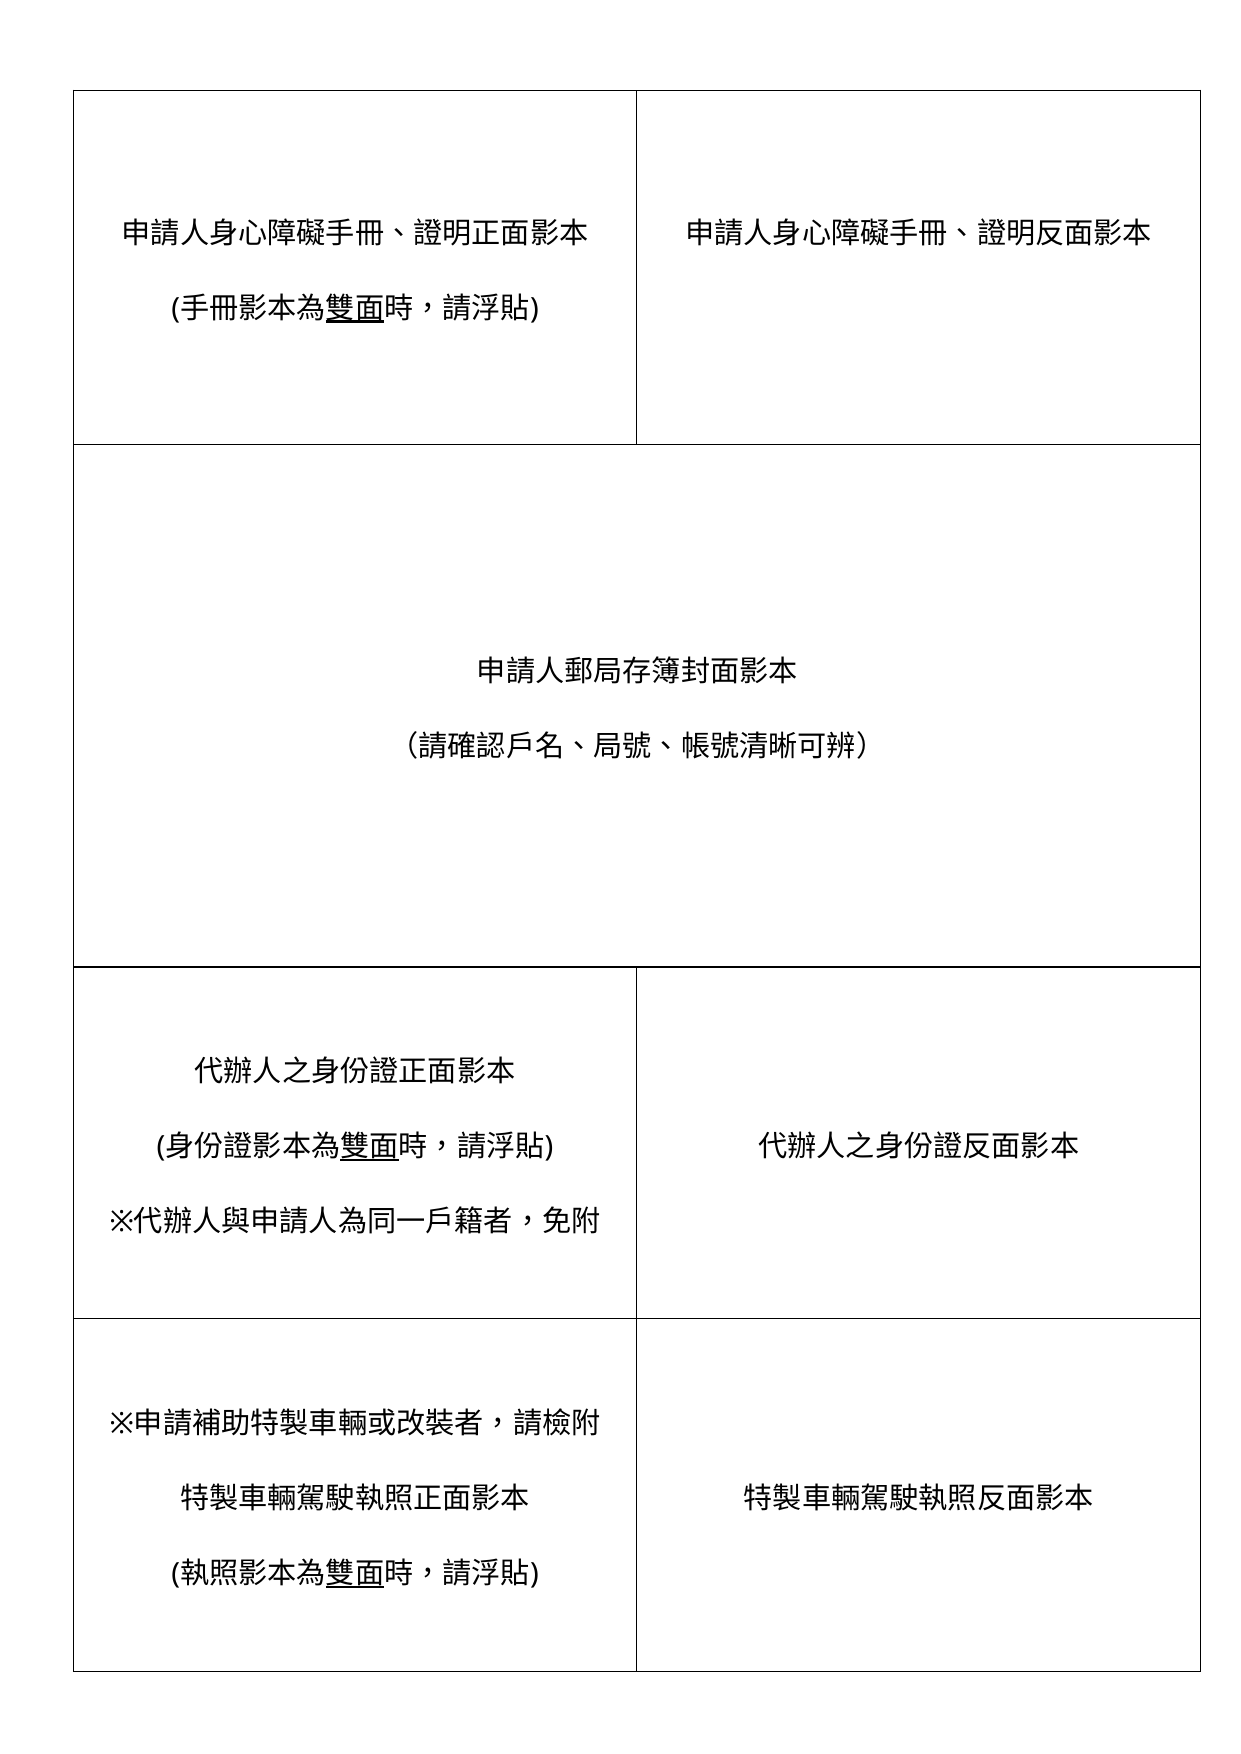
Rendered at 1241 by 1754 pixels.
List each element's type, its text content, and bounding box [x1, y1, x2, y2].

table_header 申請人身心障礙手冊、證明正面影本 (手冊影本為雙面時，請浮貼) [74, 91, 636, 444]
table_cell 代辦人之身份證反面影本 [637, 968, 1200, 1318]
table_cell 特製車輛駕駛執照反面影本 [637, 1319, 1200, 1671]
table_cell 申請人郵局存簿封面影本 （請確認戶名、局號、帳號清晰可辨） [74, 445, 1200, 966]
table_cell 代辦人之身份證正面影本 (身份證影本為雙面時，請浮貼) ※代辦人與申請人為同一戶籍者，免附 [74, 968, 636, 1318]
table_cell ※申請補助特製車輛或改裝者，請檢附 特製車輛駕駛執照正面影本 (執照影本為雙面時，請浮貼) [74, 1319, 636, 1671]
table_header 申請人身心障礙手冊、證明反面影本 [637, 91, 1200, 444]
